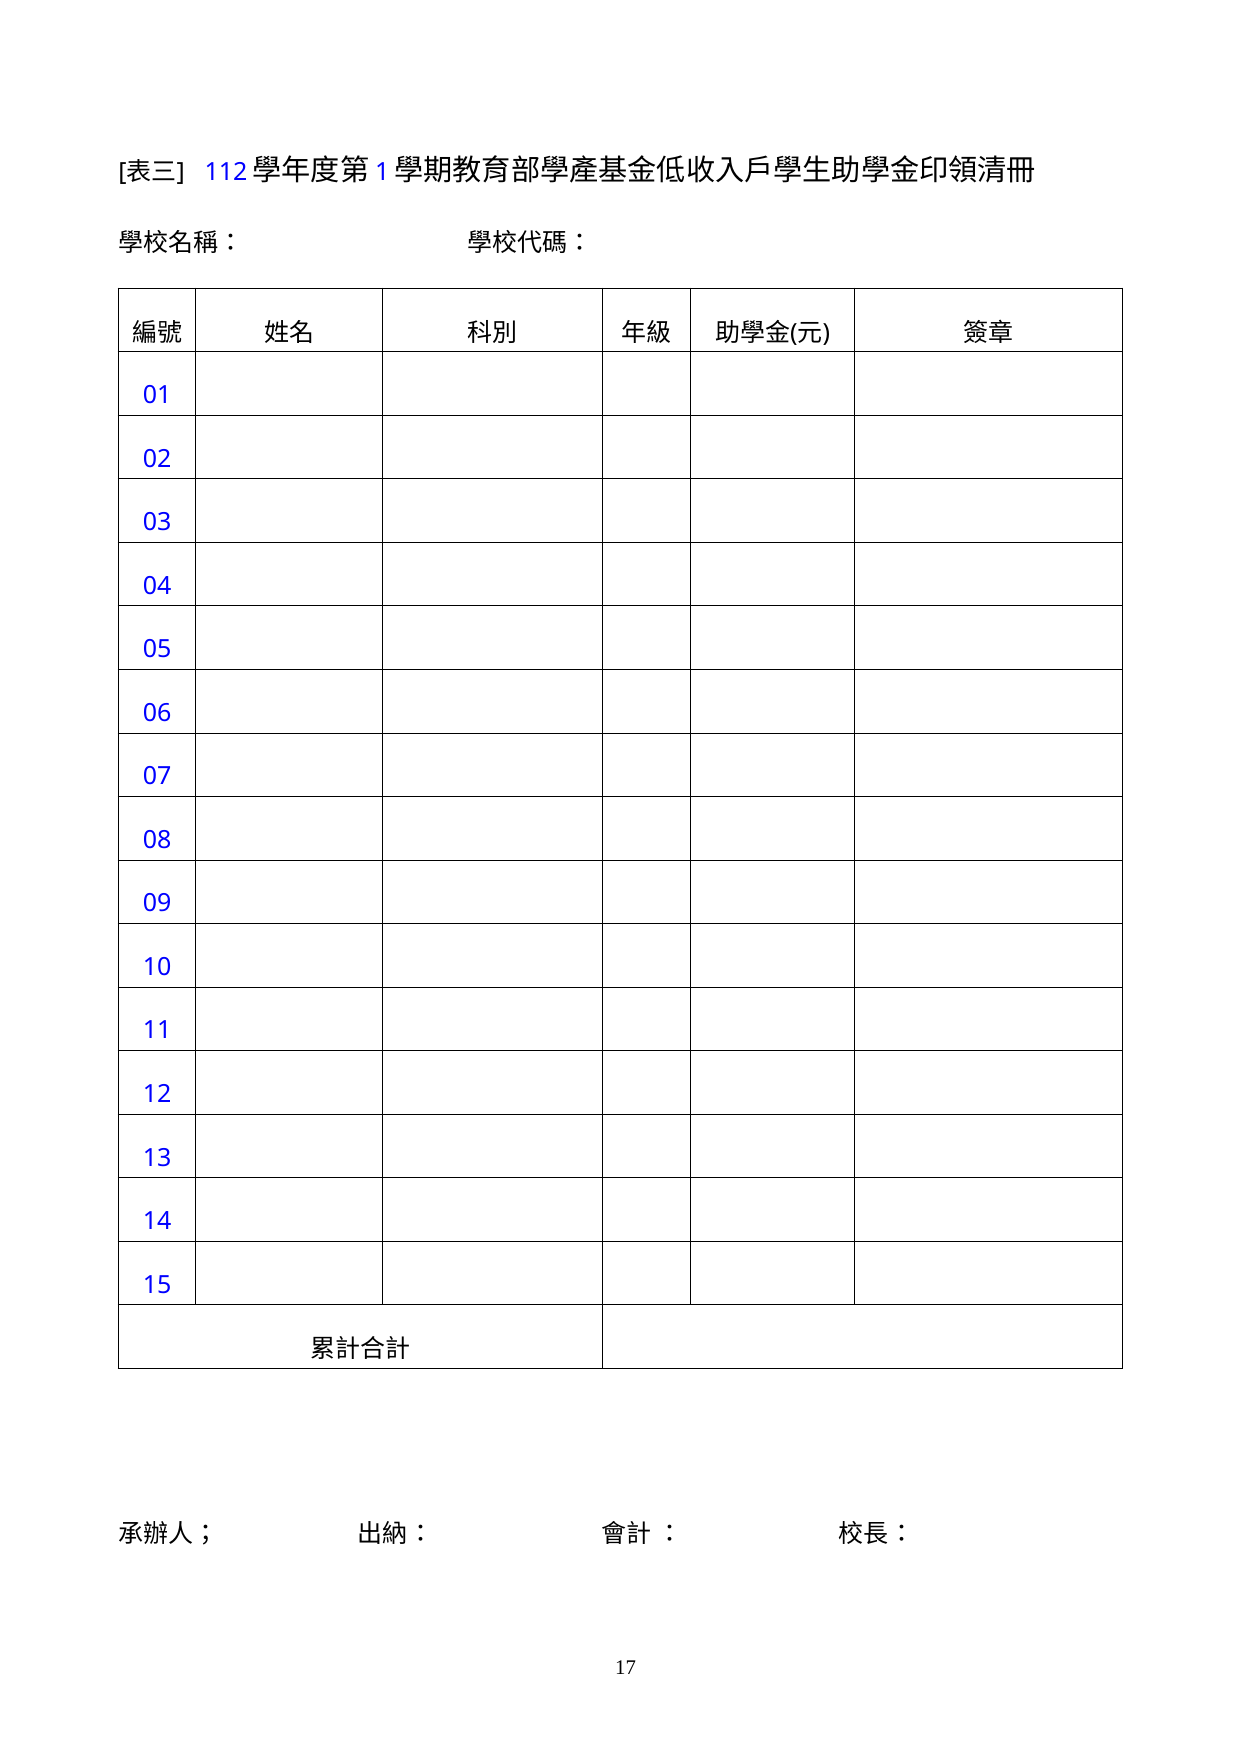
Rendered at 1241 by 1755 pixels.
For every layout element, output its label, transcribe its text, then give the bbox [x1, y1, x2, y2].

table_cell [691, 1178, 854, 1241]
table_cell [855, 1051, 1122, 1114]
table_cell 10 [119, 924, 195, 987]
table_cell 08 [119, 797, 195, 859]
table_cell [196, 924, 382, 987]
table_cell [383, 924, 602, 987]
table_cell [383, 352, 602, 415]
table_cell [196, 797, 382, 859]
table_cell [603, 734, 690, 796]
table_cell [603, 416, 690, 478]
table_cell [196, 352, 382, 415]
table_cell [383, 1178, 602, 1241]
table_cell 05 [119, 606, 195, 669]
table_cell [691, 924, 854, 987]
table_cell [603, 670, 690, 732]
table_cell [691, 416, 854, 478]
table_cell [855, 479, 1122, 542]
table_cell 11 [119, 988, 195, 1050]
table_cell [855, 416, 1122, 478]
table_cell [603, 606, 690, 669]
table_cell [691, 479, 854, 542]
table_cell [855, 1242, 1122, 1304]
table_cell [196, 734, 382, 796]
table_cell [603, 352, 690, 415]
table_cell [691, 543, 854, 605]
table_cell [855, 988, 1122, 1050]
table_cell [603, 988, 690, 1050]
table_cell [691, 1115, 854, 1177]
table_cell [691, 670, 854, 732]
table_cell [383, 606, 602, 669]
table_header 編號 [119, 289, 195, 351]
table_cell [691, 734, 854, 796]
table_cell [691, 352, 854, 415]
table_cell 13 [119, 1115, 195, 1177]
table_cell [855, 797, 1122, 859]
table_cell [196, 479, 382, 542]
table_cell [196, 1242, 382, 1304]
table_cell [383, 861, 602, 923]
table_cell [383, 670, 602, 732]
table_cell [196, 543, 382, 605]
table_cell [196, 861, 382, 923]
table_cell [383, 543, 602, 605]
table_cell [383, 479, 602, 542]
table_cell [196, 416, 382, 478]
table_cell [383, 1115, 602, 1177]
table_cell [196, 1178, 382, 1241]
table_cell [855, 352, 1122, 415]
table_header 助學金(元) [691, 289, 854, 351]
table_cell [603, 924, 690, 987]
table_cell 15 [119, 1242, 195, 1304]
table_cell [855, 606, 1122, 669]
table_cell 04 [119, 543, 195, 605]
table_cell [855, 734, 1122, 796]
table_cell [855, 1115, 1122, 1177]
table_cell 12 [119, 1051, 195, 1114]
table_cell [691, 861, 854, 923]
table_cell [603, 1178, 690, 1241]
table_cell 01 [119, 352, 195, 415]
table_cell [196, 606, 382, 669]
table_cell 03 [119, 479, 195, 542]
table_cell [383, 988, 602, 1050]
table_cell [603, 1115, 690, 1177]
table_cell [603, 1051, 690, 1114]
table_cell 02 [119, 416, 195, 478]
table_cell [603, 543, 690, 605]
table_cell [603, 1242, 690, 1304]
table_cell 07 [119, 734, 195, 796]
table_cell [383, 734, 602, 796]
table_cell [855, 543, 1122, 605]
table_header 科別 [383, 289, 602, 351]
table_cell [196, 1115, 382, 1177]
text 學校名稱： 學校代碼： [118, 223, 1122, 259]
table_cell [383, 1242, 602, 1304]
table_cell [196, 988, 382, 1050]
table_cell [603, 1305, 1122, 1368]
table_cell [855, 670, 1122, 732]
table_cell [603, 797, 690, 859]
table_cell [691, 1051, 854, 1114]
table_header 簽章 [855, 289, 1122, 351]
table_cell 累計合計 [119, 1305, 602, 1368]
table_cell [603, 861, 690, 923]
table_cell 06 [119, 670, 195, 732]
table_header 年級 [603, 289, 690, 351]
text 承辦人； 出納： 會計 ： 校長： [118, 1513, 1122, 1549]
table_cell [196, 670, 382, 732]
text [表三] 112學年度第1學期教育部學產基金低收入戶學生助學金印領清冊 [118, 146, 1122, 188]
table_header 姓名 [196, 289, 382, 351]
table_cell 14 [119, 1178, 195, 1241]
table_cell [855, 924, 1122, 987]
table_cell [855, 861, 1122, 923]
table_cell [691, 606, 854, 669]
table_cell 09 [119, 861, 195, 923]
table_cell [383, 1051, 602, 1114]
table_cell [383, 416, 602, 478]
table_cell [383, 797, 602, 859]
table_cell [196, 1051, 382, 1114]
table_cell [855, 1178, 1122, 1241]
table_cell [691, 988, 854, 1050]
table_cell [691, 797, 854, 859]
table_cell [603, 479, 690, 542]
table_cell [691, 1242, 854, 1304]
